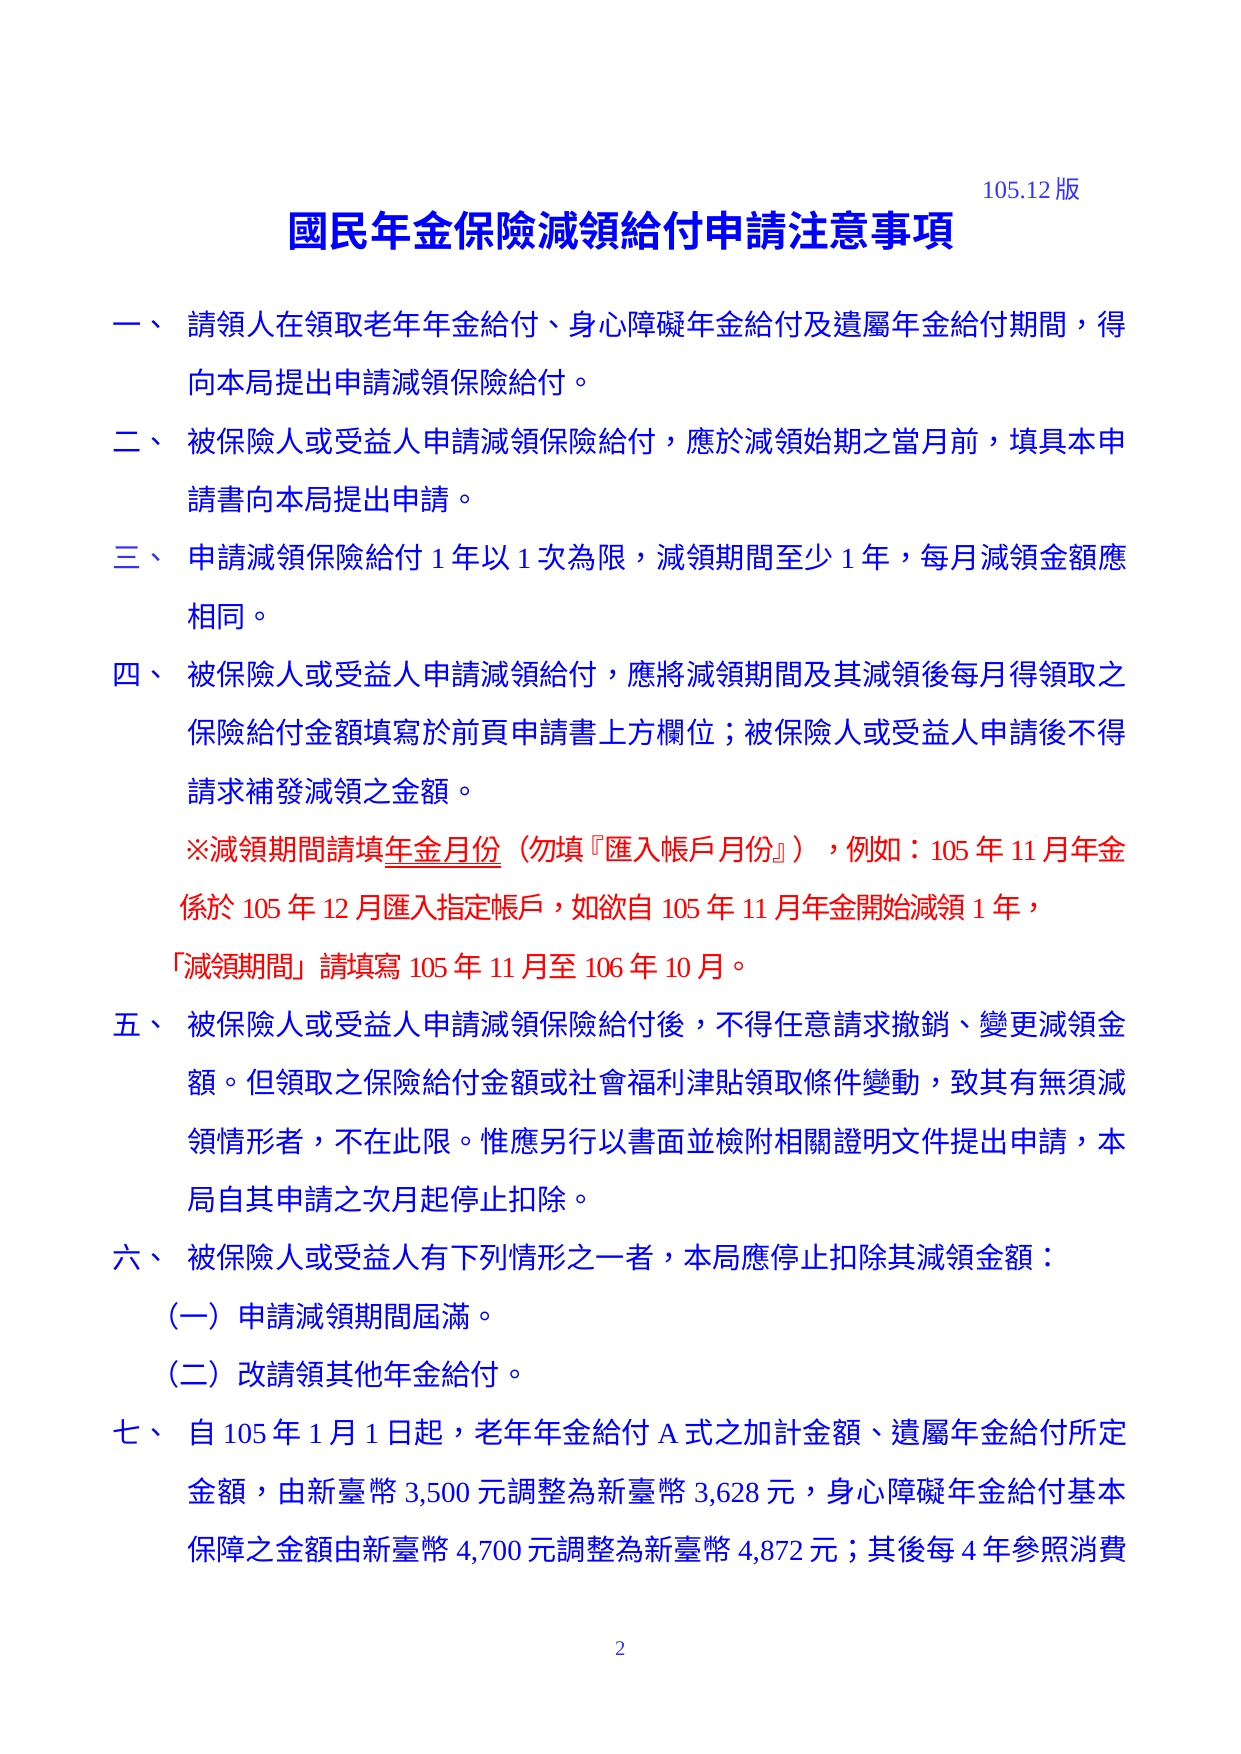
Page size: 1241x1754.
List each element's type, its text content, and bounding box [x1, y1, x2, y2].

text 國民年金保險減領給付申請注意事項 [112, 203, 1128, 258]
text （一）申請減領期間屆滿。 [150, 1281, 1128, 1339]
list 被保險人或受益人申請減領給付，應將減領期間及其減領後每月得領取之保險給付金額填寫於前頁申請書上方欄位；被保險人或受益人申請後不得請求補發減領之金額。 [112, 639, 1128, 814]
list 自105年1月1日起，老年年金給付A式之加計金額、遺屬年金給付所定金額，由新臺幣3,500元調整為新臺幣3,628元，身心障礙年金給付基本保障之金額由新臺幣4,700元調整為新臺幣4,872元；其後每4年參照消費者物價指數同步調整，但消費者物價指數成長率為零或負數時則不予調降。 [112, 1397, 1128, 1572]
list 被保險人或受益人申請減領保險給付，應於減領始期之當月前，填具本申請書向本局提出申請。 [112, 406, 1128, 522]
list 請領人在領取老年年金給付、身心障礙年金給付及遺屬年金給付期間，得向本局提出申請減領保險給付。 [112, 289, 1128, 406]
text （二）改請領其他年金給付。 [150, 1339, 1128, 1397]
list 被保險人或受益人申請減領保險給付後，不得任意請求撤銷、變更減領金額。但領取之保險給付金額或社會福利津貼領取條件變動，致其有無須減領情形者，不在此限。惟應另行以書面並檢附相關證明文件提出申請，本局自其申請之次月起停止扣除。 [112, 989, 1128, 1222]
list 係於105年12月匯入指定帳戶，如欲自105年11月年金開始減領1年， 「減領期間」請填寫105年11月至106年10月。 [112, 872, 1128, 989]
list ※減領期間請填年金月份（勿填『匯入帳戶月份』），例如：105年11月年金 [112, 814, 1128, 872]
list 被保險人或受益人有下列情形之一者，本局應停止扣除其減領金額： [112, 1222, 1128, 1281]
text 105.12版 [982, 168, 1095, 206]
list 申請減領保險給付1年以1次為限，減領期間至少1年，每月減領金額應相同。 [112, 522, 1128, 639]
